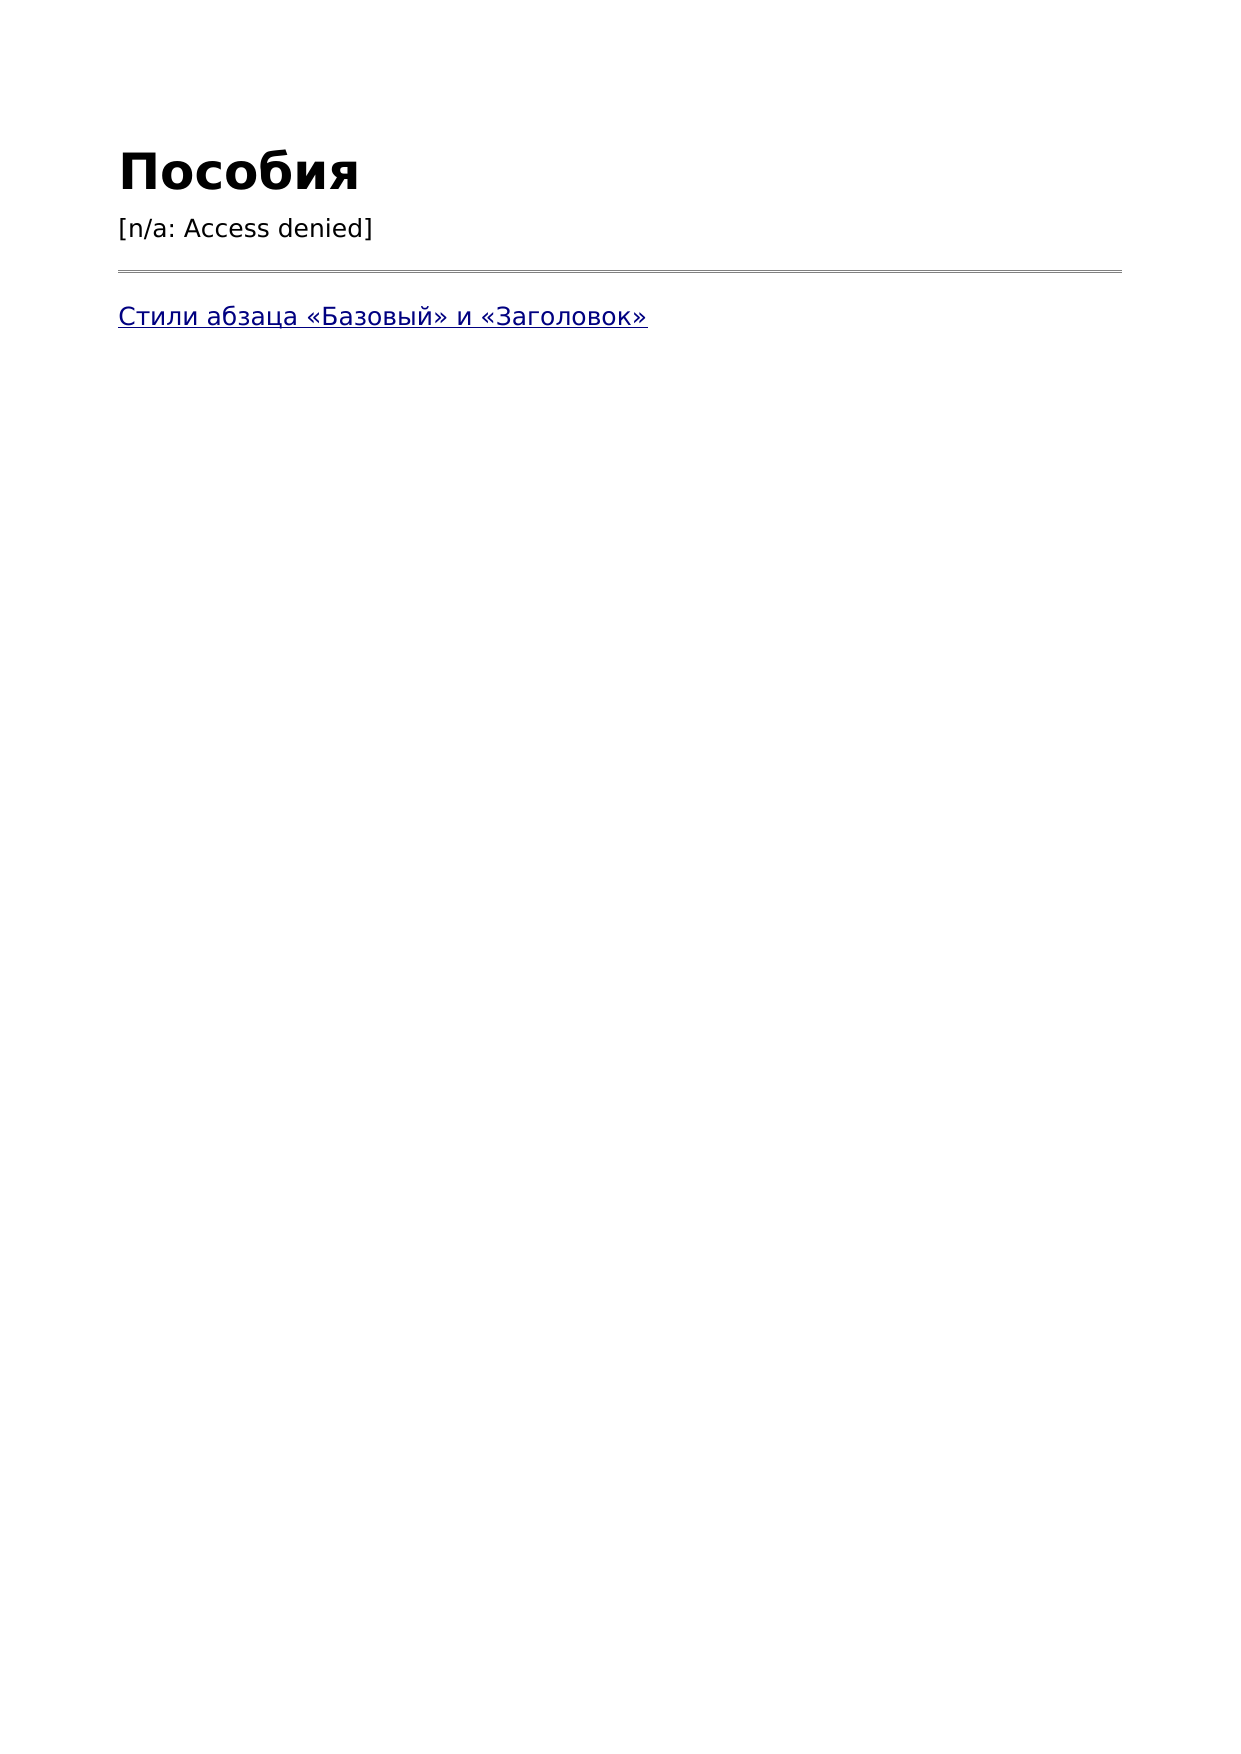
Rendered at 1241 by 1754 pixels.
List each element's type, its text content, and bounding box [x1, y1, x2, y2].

text Стили абзаца «Базовый» и «Заголовок» [118, 302, 1122, 331]
text [n/a: Access denied] [118, 214, 1122, 243]
subtitle Пособия [118, 143, 1122, 201]
